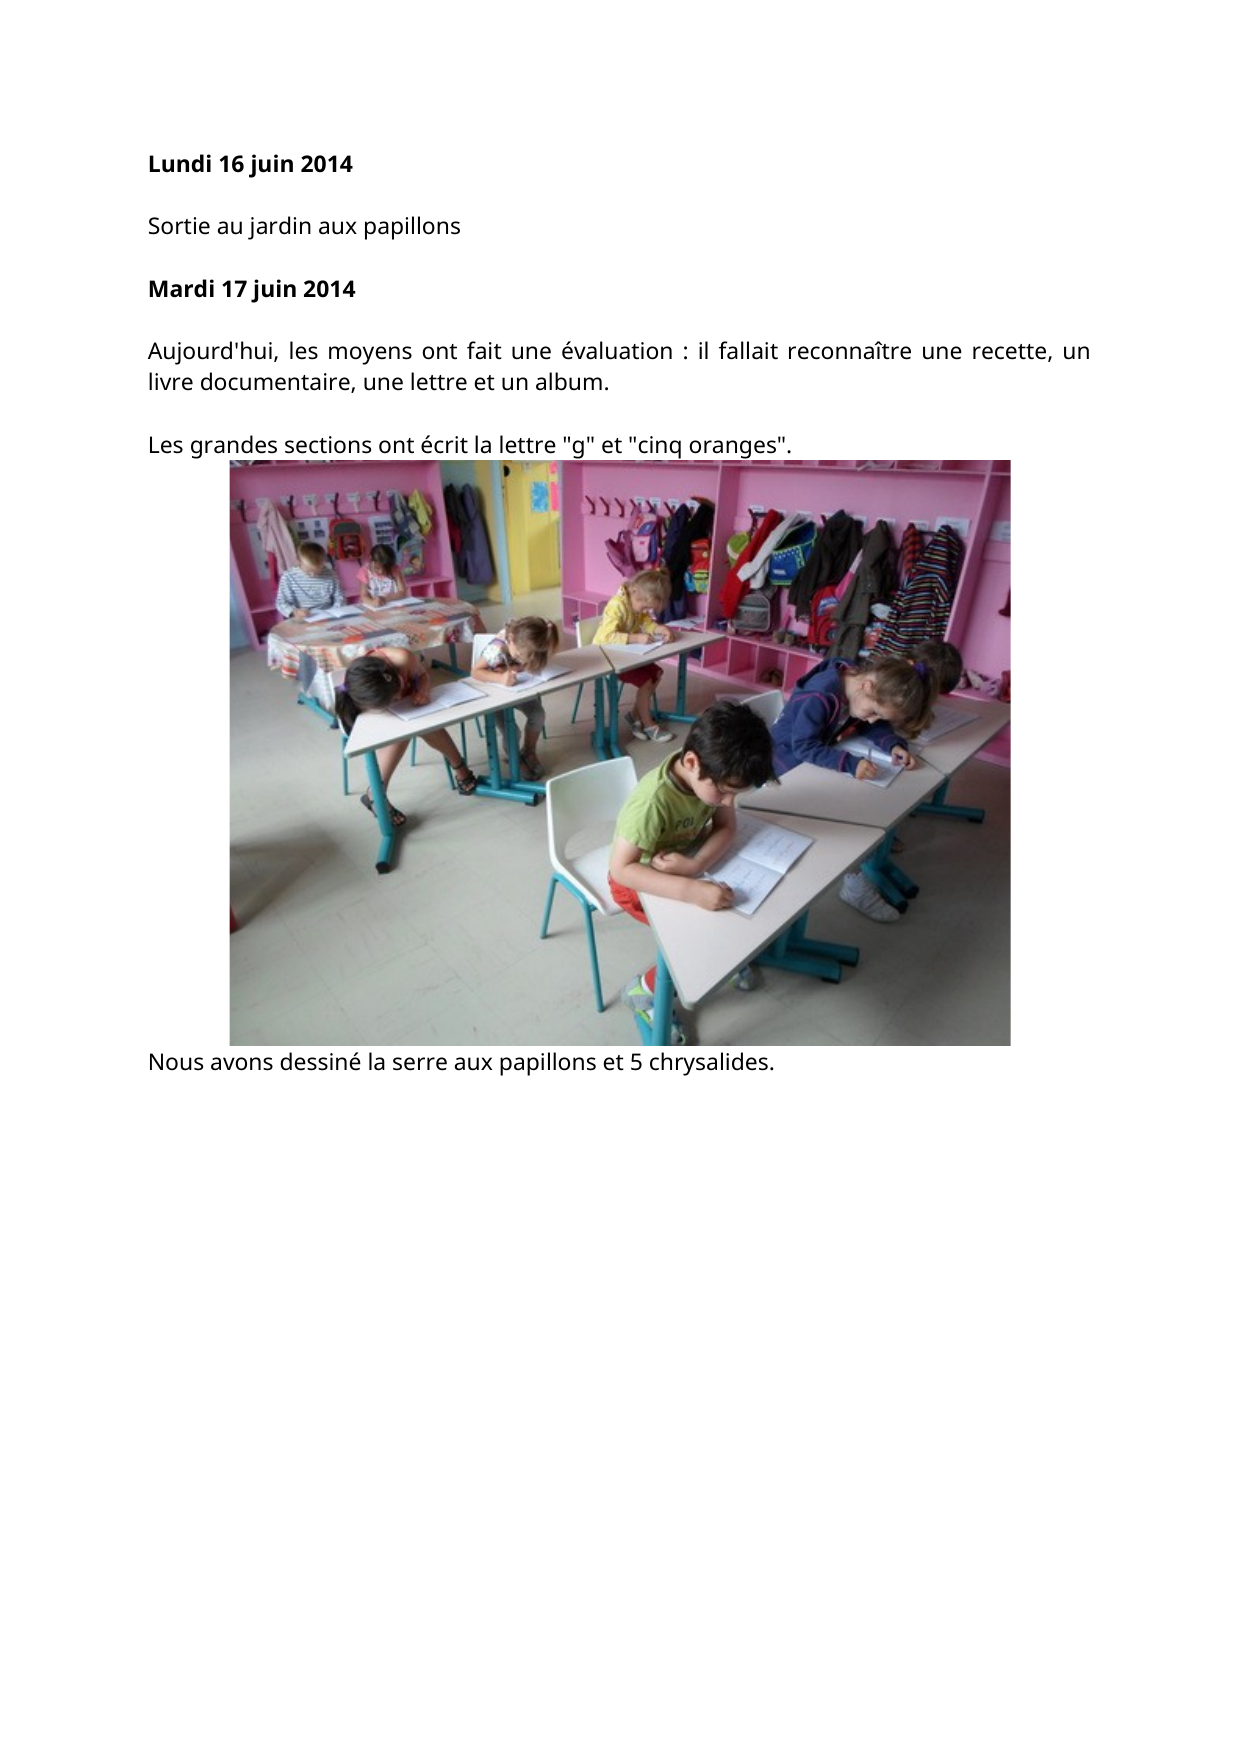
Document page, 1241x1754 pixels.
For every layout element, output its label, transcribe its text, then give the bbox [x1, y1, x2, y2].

text Nous avons dessiné la serre aux papillons et 5 chrysalides. [148, 1046, 1093, 1077]
text Aujourd'hui, les moyens ont fait une évaluation : il fallait reconnaître une recette, un livre documentaire, une lettre et un album. [148, 335, 1093, 398]
text Sortie au jardin aux papillons [148, 210, 1093, 241]
text Lundi 16 juin 2014 [148, 148, 1093, 179]
text Mardi 17 juin 2014 [148, 273, 1093, 304]
picture [229, 460, 1011, 1046]
text Les grandes sections ont écrit la lettre "g" et "cinq oranges". [148, 429, 1093, 460]
